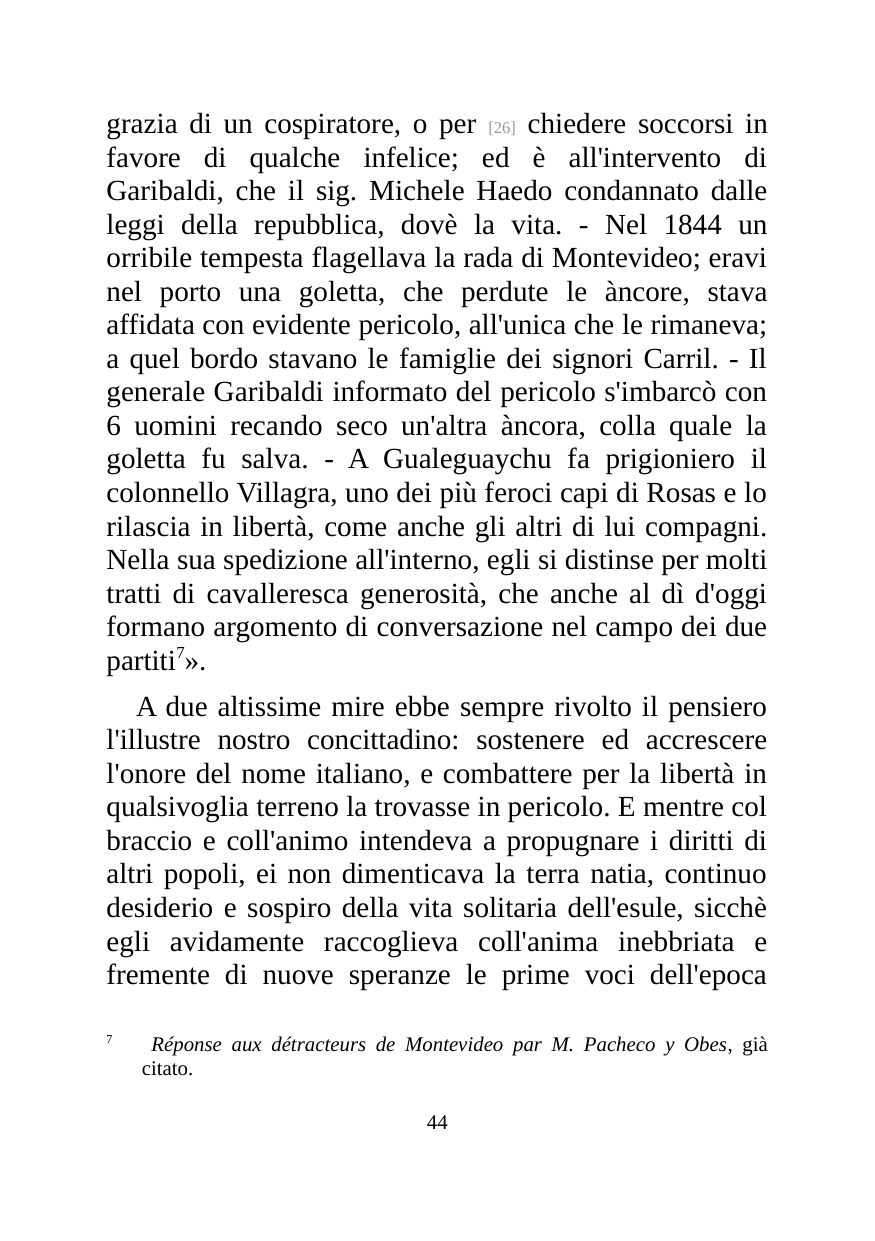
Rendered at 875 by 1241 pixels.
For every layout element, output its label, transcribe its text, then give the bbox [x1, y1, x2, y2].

text Réponse aux détracteurs de Montevideo par M. Pacheco y Obes, già citato. [106, 1032, 768, 1080]
text A due altissime mire ebbe sempre rivolto il pensiero l'illustre nostro concittadino: sostenere ed accrescere l'onore del nome italiano, e combattere per la libertà in qualsivoglia terreno la trovasse in pericolo. E mentre col braccio e coll'animo intendeva a propugnare i diritti di altri popoli, ei non dimenticava la terra natia, continuo desiderio e sospiro della vita solitaria dell'esule, sicchè egli avidamente raccoglieva coll'anima inebbriata e fremente di nuove speranze le prime voci dell'epoca [106, 689, 768, 991]
text grazia di un cospiratore, o per [26] chiedere soccorsi in favore di qualche infelice; ed è all'intervento di Garibaldi, che il sig. Michele Haedo condannato dalle leggi della repubblica, dovè la vita. - Nel 1844 un orribile tempesta flagellava la rada di Montevideo; eravi nel porto una goletta, che perdute le àncore, stava affidata con evidente pericolo, all'unica che le rimaneva; a quel bordo stavano le famiglie dei signori Carril. - Il generale Garibaldi informato del pericolo s'imbarcò con 6 uomini recando seco un'altra àncora, colla quale la goletta fu salva. - A Gualeguaychu fa prigioniero il colonnello Villagra, uno dei più feroci capi di Rosas e lo rilascia in libertà, come anche gli altri di lui compagni. Nella sua spedizione all'interno, egli si distinse per molti tratti di cavalleresca generosità, che anche al dì d'oggi formano argomento di conversazione nel campo dei due partiti». [106, 106, 768, 676]
